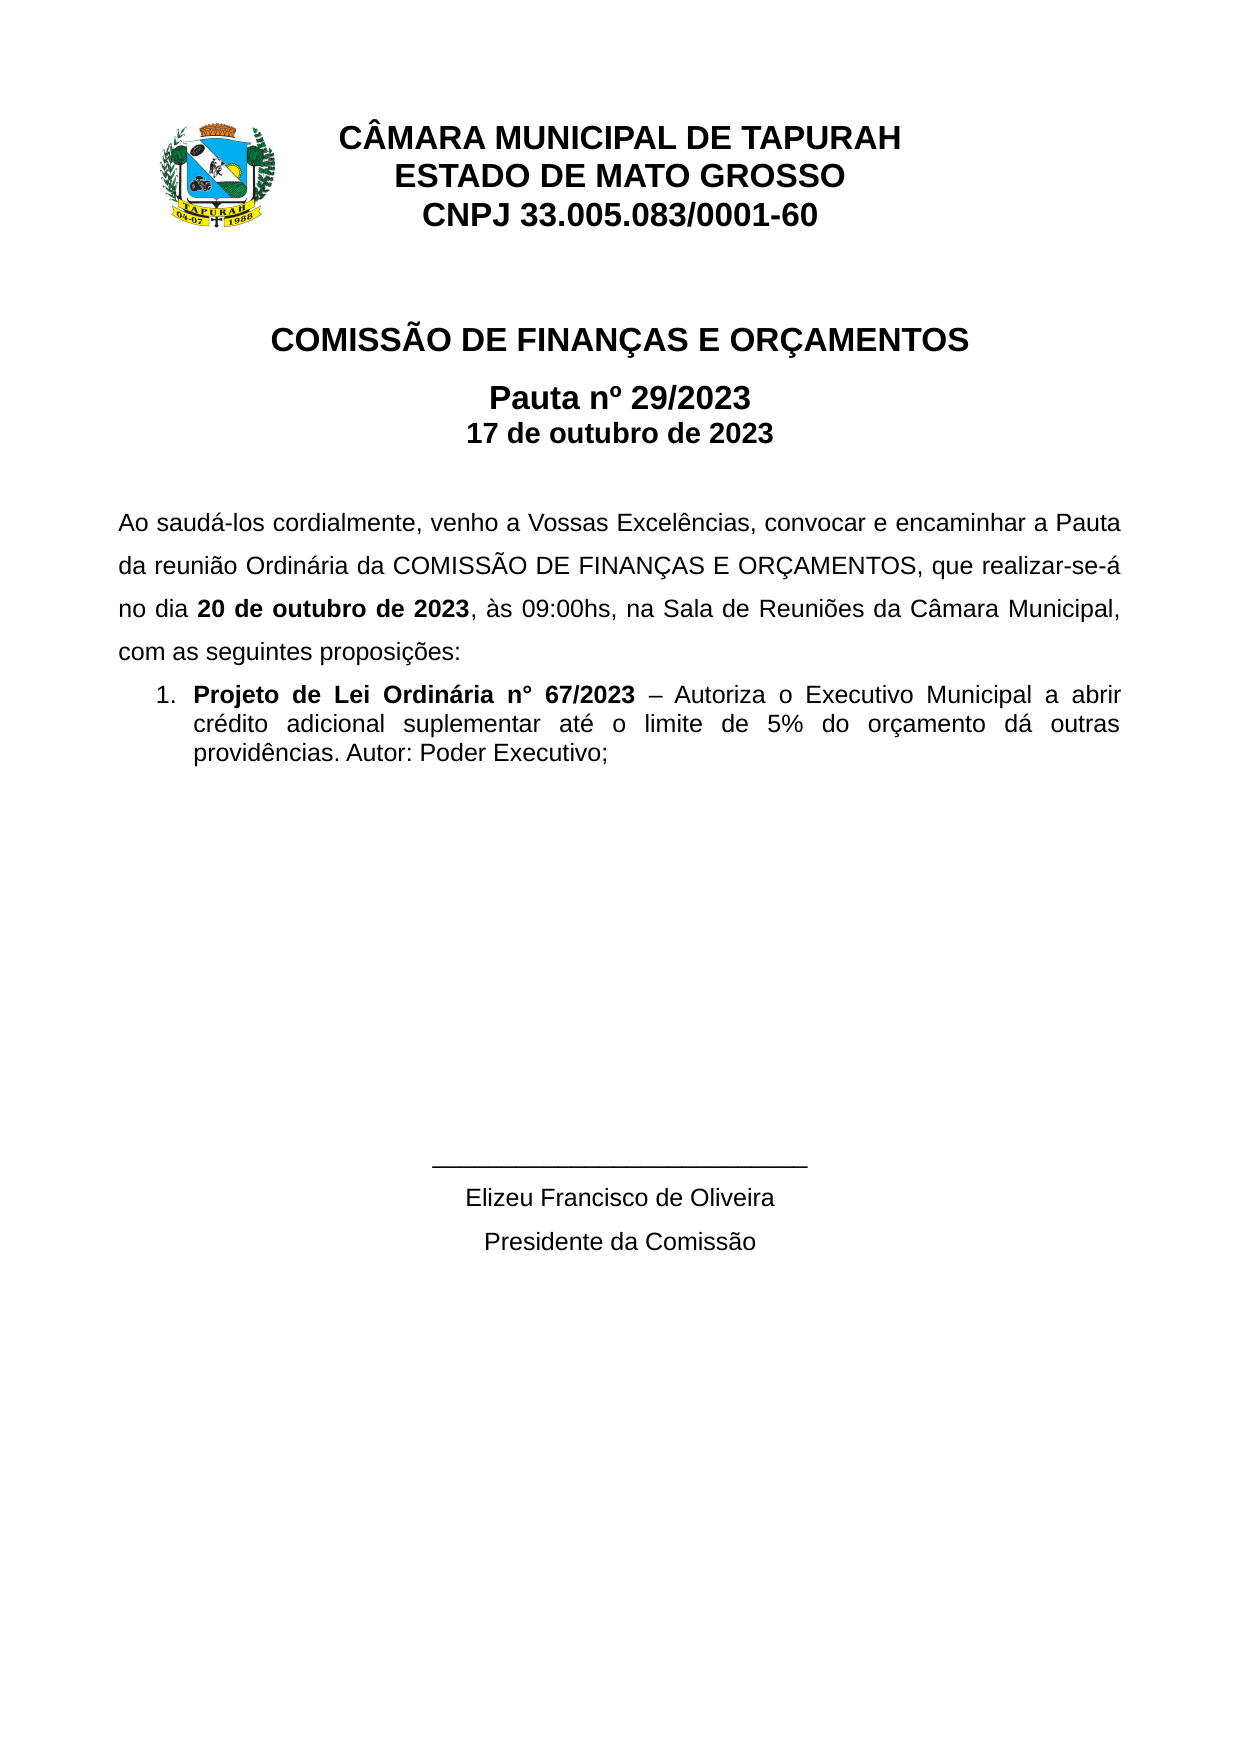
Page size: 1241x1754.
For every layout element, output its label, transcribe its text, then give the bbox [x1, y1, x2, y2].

text 17 de outubro de 2023 [118, 417, 1122, 450]
text Presidente da Comissão [118, 1226, 1122, 1255]
text ___________________________ [118, 1140, 1122, 1169]
picture [154, 115, 280, 237]
text COMISSÃO DE FINANÇAS E ORÇAMENTOS [118, 321, 1122, 359]
text Pauta nº 29/2023 [118, 378, 1122, 417]
text Elizeu Francisco de Oliveira [118, 1183, 1122, 1212]
text Ao saudá-los cordialmente, venho a Vossas Excelências, convocar e encaminhar a Pauta da reunião Ordinária da COMISSÃO DE FINANÇAS E ORÇAMENTOS, que realizar-se-á no dia 20 de outubro de 2023, às 09:00hs, na Sala de Reuniões da Câmara Municipal, com as seguintes proposições: [118, 508, 1122, 666]
list Projeto de Lei Ordinária n° 67/2023 – Autoriza o Executivo Municipal a abrir crédito adicional suplementar até o limite de 5% do orçamento dá outras providências. Autor: Poder Executivo; [156, 680, 1122, 766]
